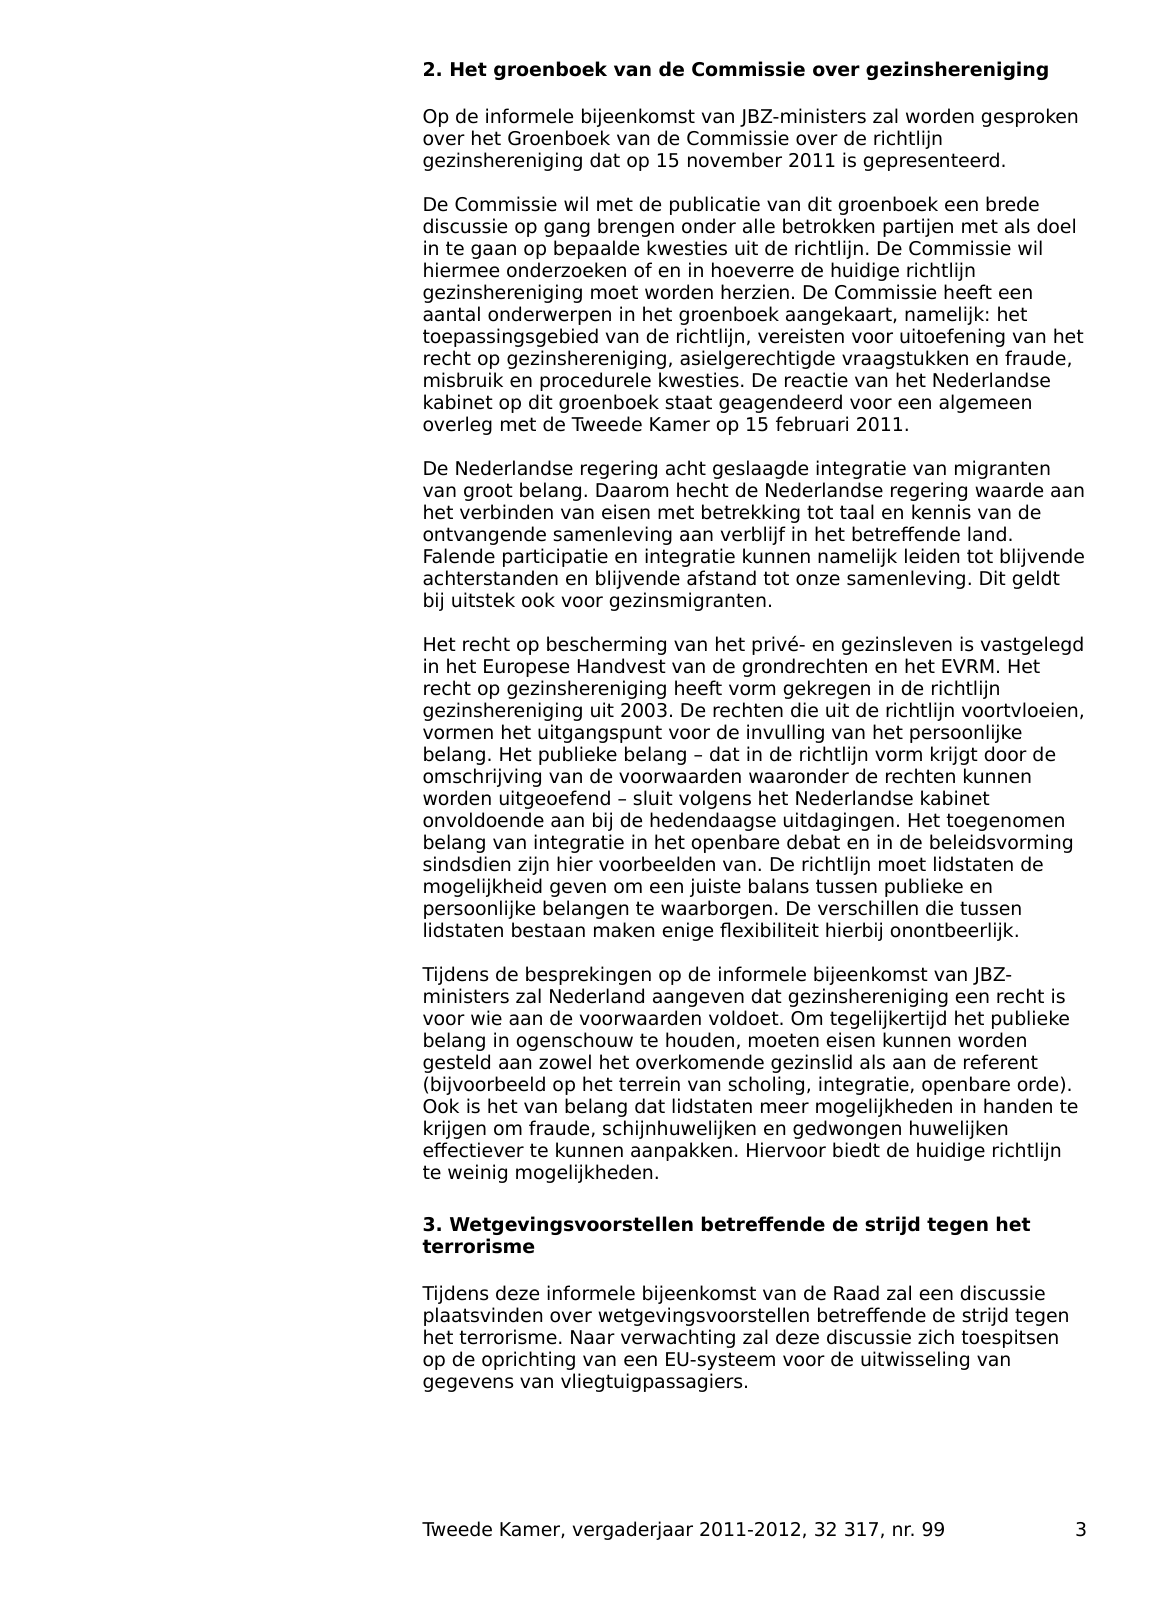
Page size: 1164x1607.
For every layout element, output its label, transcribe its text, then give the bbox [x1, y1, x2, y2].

text Het recht op bescherming van het privé- en gezinsleven is vastgelegd in het Europese Handvest van de grondrechten en het EVRM. Het recht op gezinshereniging heeft vorm gekregen in de richtlijn gezinshereniging uit 2003. De rechten die uit de richtlijn voortvloeien, vormen het uitgangspunt voor de invulling van het persoonlijke belang. Het publieke belang – dat in de richtlijn vorm krijgt door de omschrijving van de voorwaarden waaronder de rechten kunnen worden uitgeoefend – sluit volgens het Nederlandse kabinet onvoldoende aan bij de hedendaagse uitdagingen. Het toegenomen belang van integratie in het openbare debat en in de beleidsvorming sindsdien zijn hier voorbeelden van. De richtlijn moet lidstaten de mogelijkheid geven om een juiste balans tussen publieke en persoonlijke belangen te waarborgen. De verschillen die tussen lidstaten bestaan maken enige flexibiliteit hierbij onontbeerlijk. [422, 634, 1087, 942]
text De Commissie wil met de publicatie van dit groenboek een brede discussie op gang brengen onder alle betrokken partijen met als doel in te gaan op bepaalde kwesties uit de richtlijn. De Commissie wil hiermee onderzoeken of en in hoeverre de huidige richtlijn gezinshereniging moet worden herzien. De Commissie heeft een aantal onderwerpen in het groenboek aangekaart, namelijk: het toepassingsgebied van de richtlijn, vereisten voor uitoefening van het recht op gezinshereniging, asielgerechtigde vraagstukken en fraude, misbruik en procedurele kwesties. De reactie van het Nederlandse kabinet op dit groenboek staat geagendeerd voor een algemeen overleg met de Tweede Kamer op 15 februari 2011. [422, 194, 1087, 436]
text De Nederlandse regering acht geslaagde integratie van migranten van groot belang. Daarom hecht de Nederlandse regering waarde aan het verbinden van eisen met betrekking tot taal en kennis van de ontvangende samenleving aan verblijf in het betreffende land. Falende participatie en integratie kunnen namelijk leiden tot blijvende achterstanden en blijvende afstand tot onze samenleving. Dit geldt bij uitstek ook voor gezinsmigranten. [422, 458, 1087, 612]
text Tijdens deze informele bijeenkomst van de Raad zal een discussie plaatsvinden over wetgevingsvoorstellen betreffende de strijd tegen het terrorisme. Naar verwachting zal deze discussie zich toespitsen op de oprichting van een EU-systeem voor de uitwisseling van gegevens van vliegtuigpassagiers. [422, 1283, 1087, 1393]
text Op de informele bijeenkomst van JBZ-ministers zal worden gesproken over het Groenboek van de Commissie over de richtlijn gezinshereniging dat op 15 november 2011 is gepresenteerd. [422, 106, 1087, 172]
text Tijdens de besprekingen op de informele bijeenkomst van JBZ-ministers zal Nederland aangeven dat gezinshereniging een recht is voor wie aan de voorwaarden voldoet. Om tegelijkertijd het publieke belang in ogenschouw te houden, moeten eisen kunnen worden gesteld aan zowel het overkomende gezinslid als aan de referent (bijvoorbeeld op het terrein van scholing, integratie, openbare orde). Ook is het van belang dat lidstaten meer mogelijkheden in handen te krijgen om fraude, schijnhuwelijken en gedwongen huwelijken effectiever te kunnen aanpakken. Hiervoor biedt de huidige richtlijn te weinig mogelijkheden. [422, 964, 1087, 1184]
subtitle 3. Wetgevingsvoorstellen betreffende de strijd tegen het terrorisme [422, 1214, 1087, 1258]
subtitle 2. Het groenboek van de Commissie over gezinshereniging [422, 59, 1087, 81]
